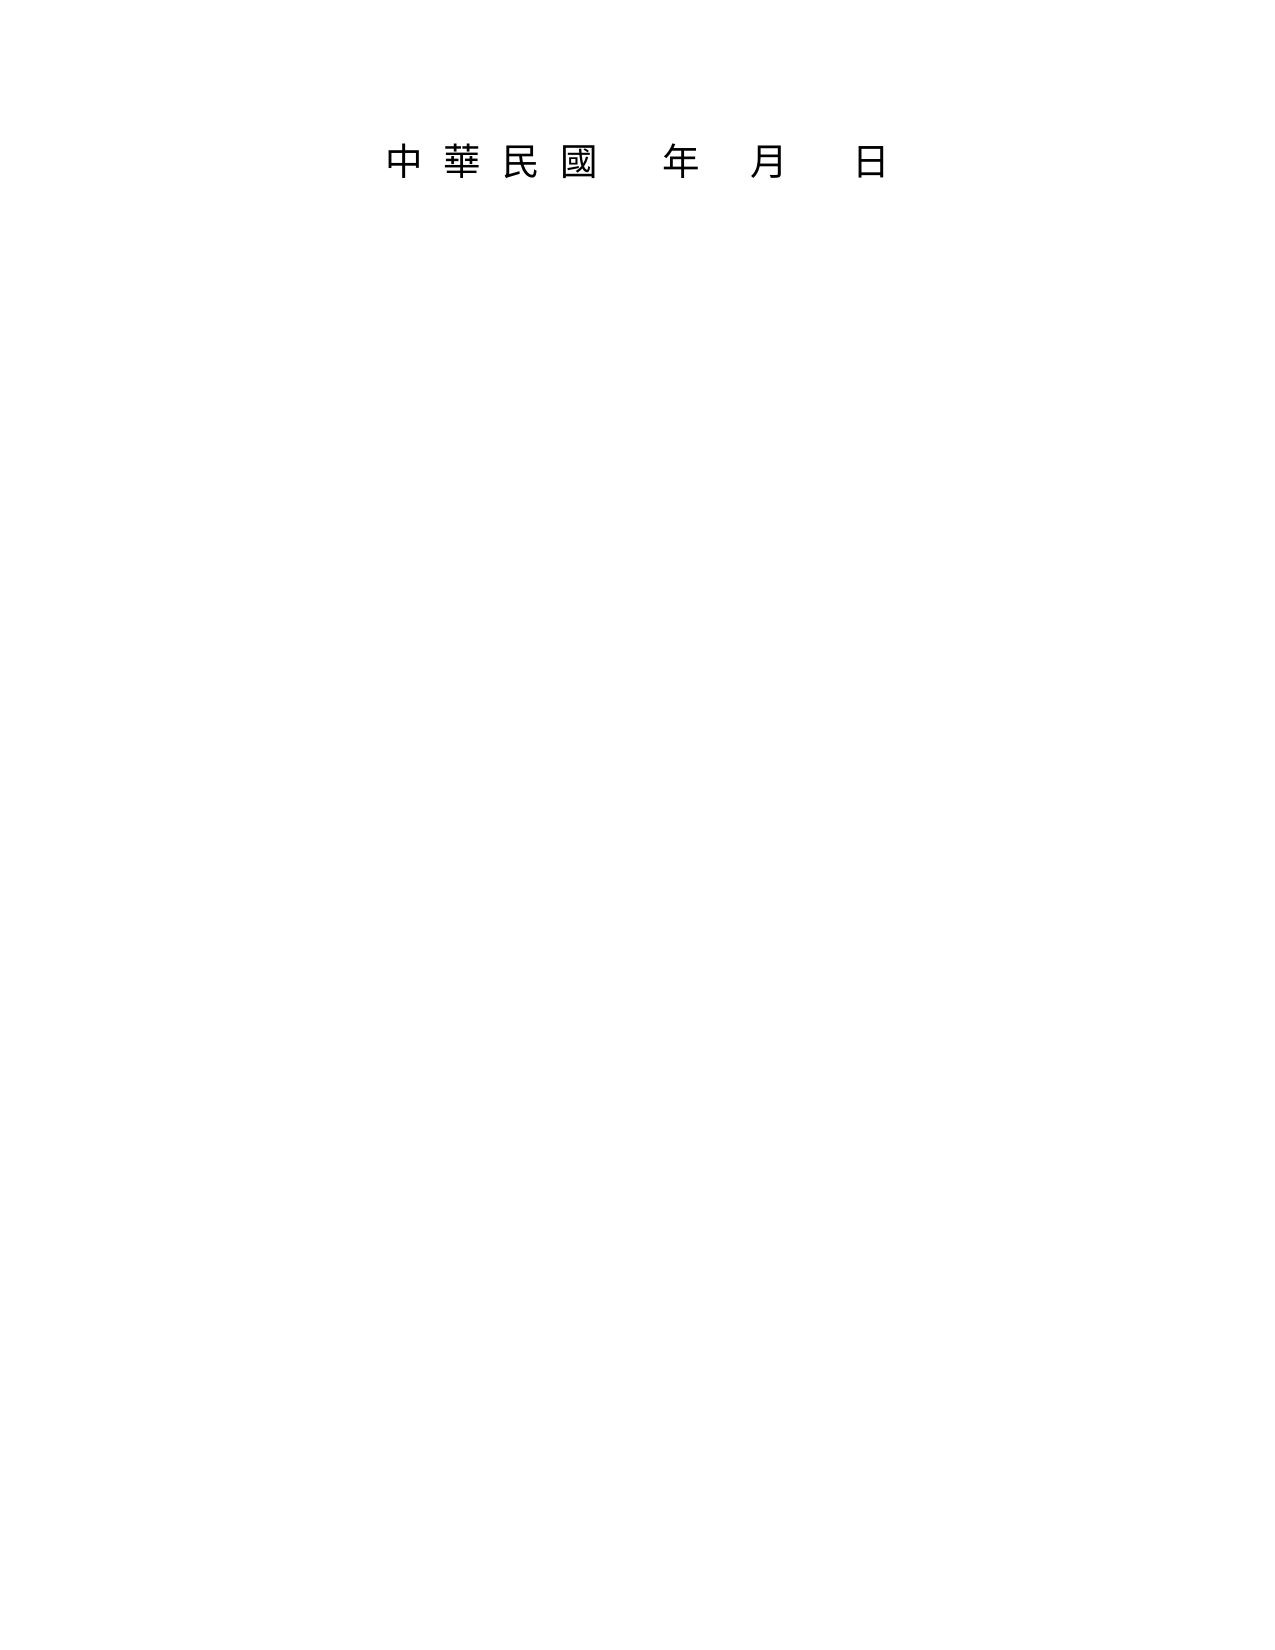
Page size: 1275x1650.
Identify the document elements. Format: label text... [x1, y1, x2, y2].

text 中華民國 年 月 日 [148, 132, 1127, 186]
